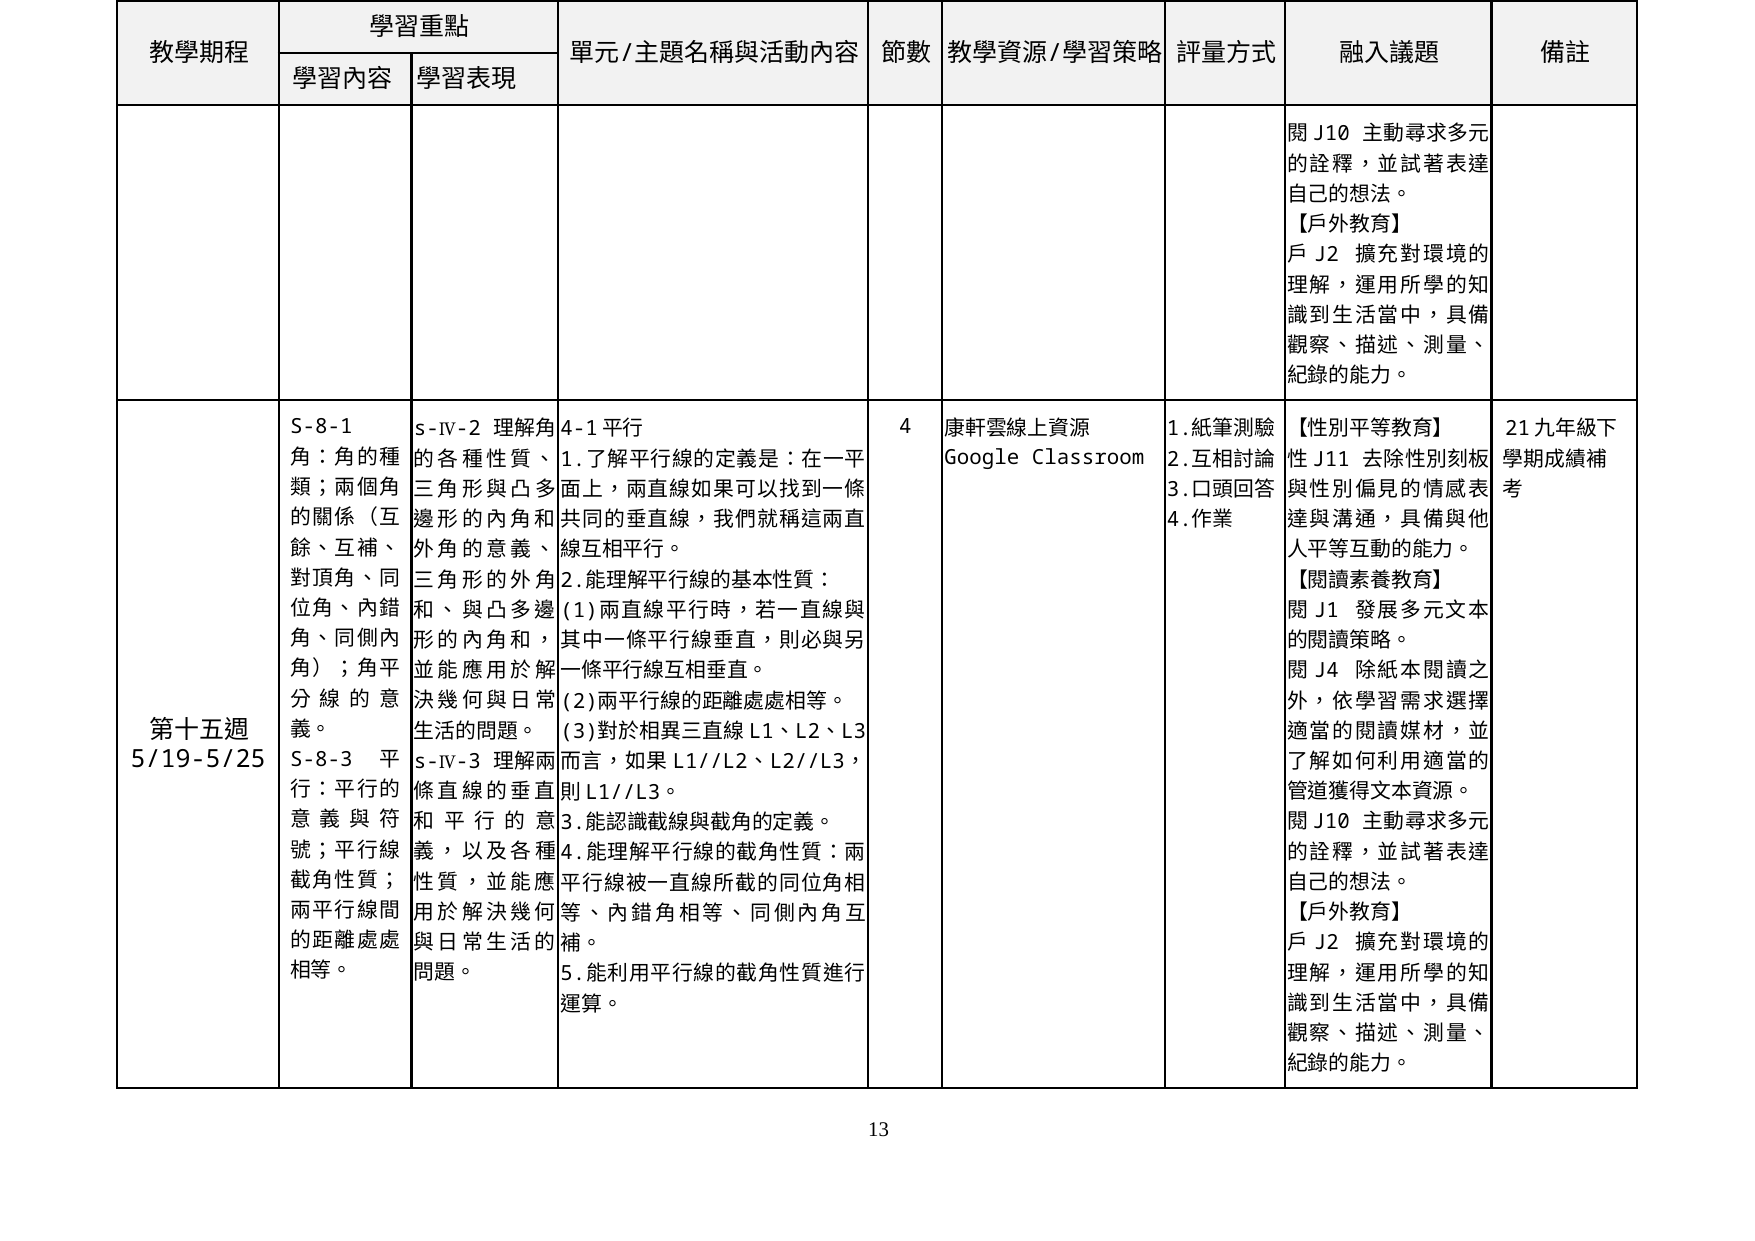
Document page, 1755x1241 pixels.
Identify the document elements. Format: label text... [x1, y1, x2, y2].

table_cell 學習內容 [280, 54, 410, 104]
table_cell 21九年級下學期成績補考 [1493, 401, 1636, 1087]
table_cell [943, 106, 1164, 399]
table_header 教學期程 [118, 2, 278, 104]
table_header 教學資源/學習策略 [943, 2, 1164, 104]
table_header 單元/主題名稱與活動內容 [559, 2, 867, 104]
table_header 節數 [869, 2, 941, 104]
table_cell S-8-1 角：角的種類；兩個角的關係（互餘、互補、對頂角、同位角、內錯角、同側內角）；角平分線的意義。 S-8-3 平行：平行的意義與符號；平行線截角性質；兩平行線間的距離處處相等。 [280, 401, 410, 1087]
table_cell 學習表現 [413, 54, 557, 104]
table_cell [280, 106, 410, 399]
table_cell [559, 106, 867, 399]
table_header 學習重點 [280, 2, 557, 52]
table_cell [1166, 106, 1284, 399]
table_cell 1.紙筆測驗 2.互相討論 3.口頭回答 4.作業 [1166, 401, 1284, 1087]
table_cell 【性別平等教育】 性J11 去除性別刻板與性別偏見的情感表達與溝通，具備與他人平等互動的能力。 【閱讀素養教育】 閱J1 發展多元文本的閱讀策略。 閱J4 除紙本閱讀之外，依學習需求選擇適當的閱讀媒材，並了解如何利用適當的管道獲得文本資源。 閱J10 主動尋求多元的詮釋，並試著表達自己的想法。 【戶外教育】 戶J2 擴充對環境的理解，運用所學的知識到生活當中，具備觀察、描述、測量、紀錄的能力。 [1286, 401, 1490, 1087]
table_header 備註 [1493, 2, 1636, 104]
table_cell [413, 106, 557, 399]
table_cell [869, 106, 941, 399]
table_cell [118, 106, 278, 399]
table_cell [1493, 106, 1636, 399]
table_cell 4 [869, 401, 941, 1087]
table_cell s-Ⅳ-2 理解角的各種性質、三角形與凸多邊形的內角和外角的意義、三角形的外角和、與凸多邊形的內角和，並能應用於解決幾何與日常生活的問題。 s-Ⅳ-3 理解兩條直線的垂直和平行的意義，以及各種性質，並能應用於解決幾何與日常生活的問題。 [413, 401, 557, 1087]
table_cell 康軒雲線上資源 Google Classroom [943, 401, 1164, 1087]
table_cell 閱J10 主動尋求多元的詮釋，並試著表達自己的想法。 【戶外教育】 戶J2 擴充對環境的理解，運用所學的知識到生活當中，具備觀察、描述、測量、紀錄的能力。 [1286, 106, 1490, 399]
table_header 評量方式 [1166, 2, 1284, 104]
table_header 融入議題 [1286, 2, 1490, 104]
table_cell 4-1平行 1.了解平行線的定義是：在一平面上，兩直線如果可以找到一條共同的垂直線，我們就稱這兩直線互相平行。 2.能理解平行線的基本性質： (1)兩直線平行時，若一直線與其中一條平行線垂直，則必與另一條平行線互相垂直。 (2)兩平行線的距離處處相等。 (3)對於相異三直線L1、L2、L3而言，如果L1//L2、L2//L3，則L1//L3。 3.能認識截線與截角的定義。 4.能理解平行線的截角性質：兩平行線被一直線所截的同位角相等、內錯角相等、同側內角互補。 5.能利用平行線的截角性質進行運算。 [559, 401, 867, 1087]
table_cell 第十五週5/19-5/25 [118, 401, 278, 1087]
